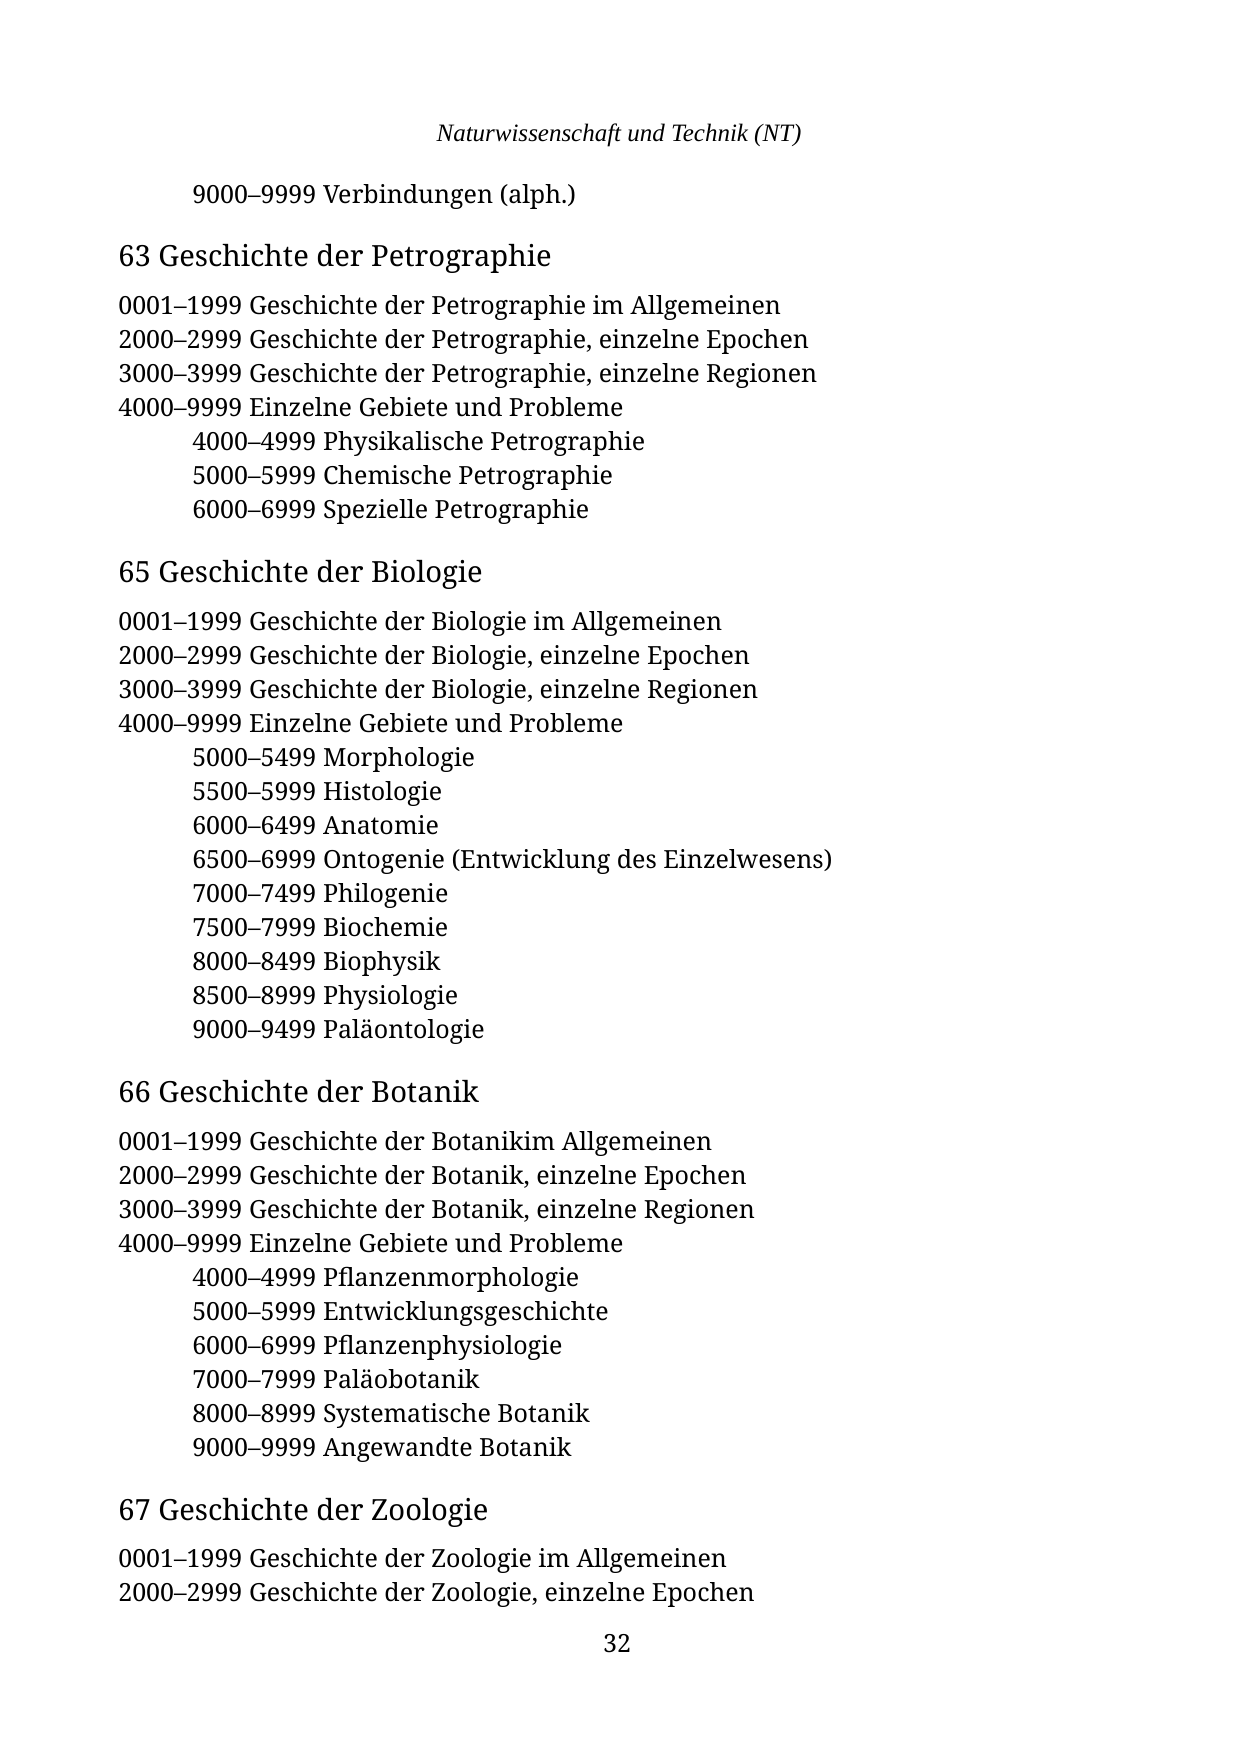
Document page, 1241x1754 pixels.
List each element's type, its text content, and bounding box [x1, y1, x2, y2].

text 2000–2999 Geschichte der Botanik, einzelne Epochen [118, 1157, 1122, 1191]
text 6500–6999 Ontogenie (Entwicklung des Einzelwesens) [118, 842, 1122, 876]
text 4000–4999 Pflanzenmorphologie [118, 1259, 1122, 1293]
subtitle 65 Geschichte der Biologie [118, 551, 1122, 591]
text 2000–2999 Geschichte der Zoologie, einzelne Epochen [118, 1575, 1122, 1609]
subtitle 63 Geschichte der Petrographie [118, 235, 1122, 275]
text 6000–6999 Pflanzenphysiologie [118, 1328, 1122, 1362]
subtitle 67 Geschichte der Zoologie [118, 1489, 1122, 1528]
subtitle 66 Geschichte der Botanik [118, 1071, 1122, 1111]
text 5000–5999 Entwicklungsgeschichte [118, 1293, 1122, 1328]
text 0001–1999 Geschichte der Botanikim Allgemeinen [118, 1123, 1122, 1157]
text 7000–7999 Paläobotanik [118, 1362, 1122, 1396]
text 0001–1999 Geschichte der Zoologie im Allgemeinen [118, 1541, 1122, 1575]
text 8500–8999 Physiologie [118, 978, 1122, 1012]
text 0001–1999 Geschichte der Biologie im Allgemeinen [118, 603, 1122, 637]
text 6000–6999 Spezielle Petrographie [118, 492, 1122, 526]
text 8000–8499 Biophysik [118, 944, 1122, 978]
text 0001–1999 Geschichte der Petrographie im Allgemeinen [118, 288, 1122, 322]
text 9000–9999 Verbindungen (alph.) [118, 176, 1122, 210]
text 7000–7499 Philogenie [118, 876, 1122, 910]
text 4000–9999 Einzelne Gebiete und Probleme [118, 1225, 1122, 1259]
text 5000–5499 Morphologie [118, 739, 1122, 773]
text 4000–9999 Einzelne Gebiete und Probleme [118, 705, 1122, 739]
text 4000–9999 Einzelne Gebiete und Probleme [118, 390, 1122, 424]
text 8000–8999 Systematische Botanik [118, 1396, 1122, 1430]
text 4000–4999 Physikalische Petrographie [118, 424, 1122, 458]
text 2000–2999 Geschichte der Petrographie, einzelne Epochen [118, 322, 1122, 356]
text 3000–3999 Geschichte der Botanik, einzelne Regionen [118, 1191, 1122, 1225]
text 7500–7999 Biochemie [118, 910, 1122, 944]
text 3000–3999 Geschichte der Petrographie, einzelne Regionen [118, 356, 1122, 390]
text 5000–5999 Chemische Petrographie [118, 458, 1122, 492]
text 2000–2999 Geschichte der Biologie, einzelne Epochen [118, 637, 1122, 671]
text 3000–3999 Geschichte der Biologie, einzelne Regionen [118, 671, 1122, 705]
text 5500–5999 Histologie [118, 773, 1122, 808]
text 6000–6499 Anatomie [118, 808, 1122, 842]
text 9000–9499 Paläontologie [118, 1012, 1122, 1046]
text 9000–9999 Angewandte Botanik [118, 1430, 1122, 1464]
